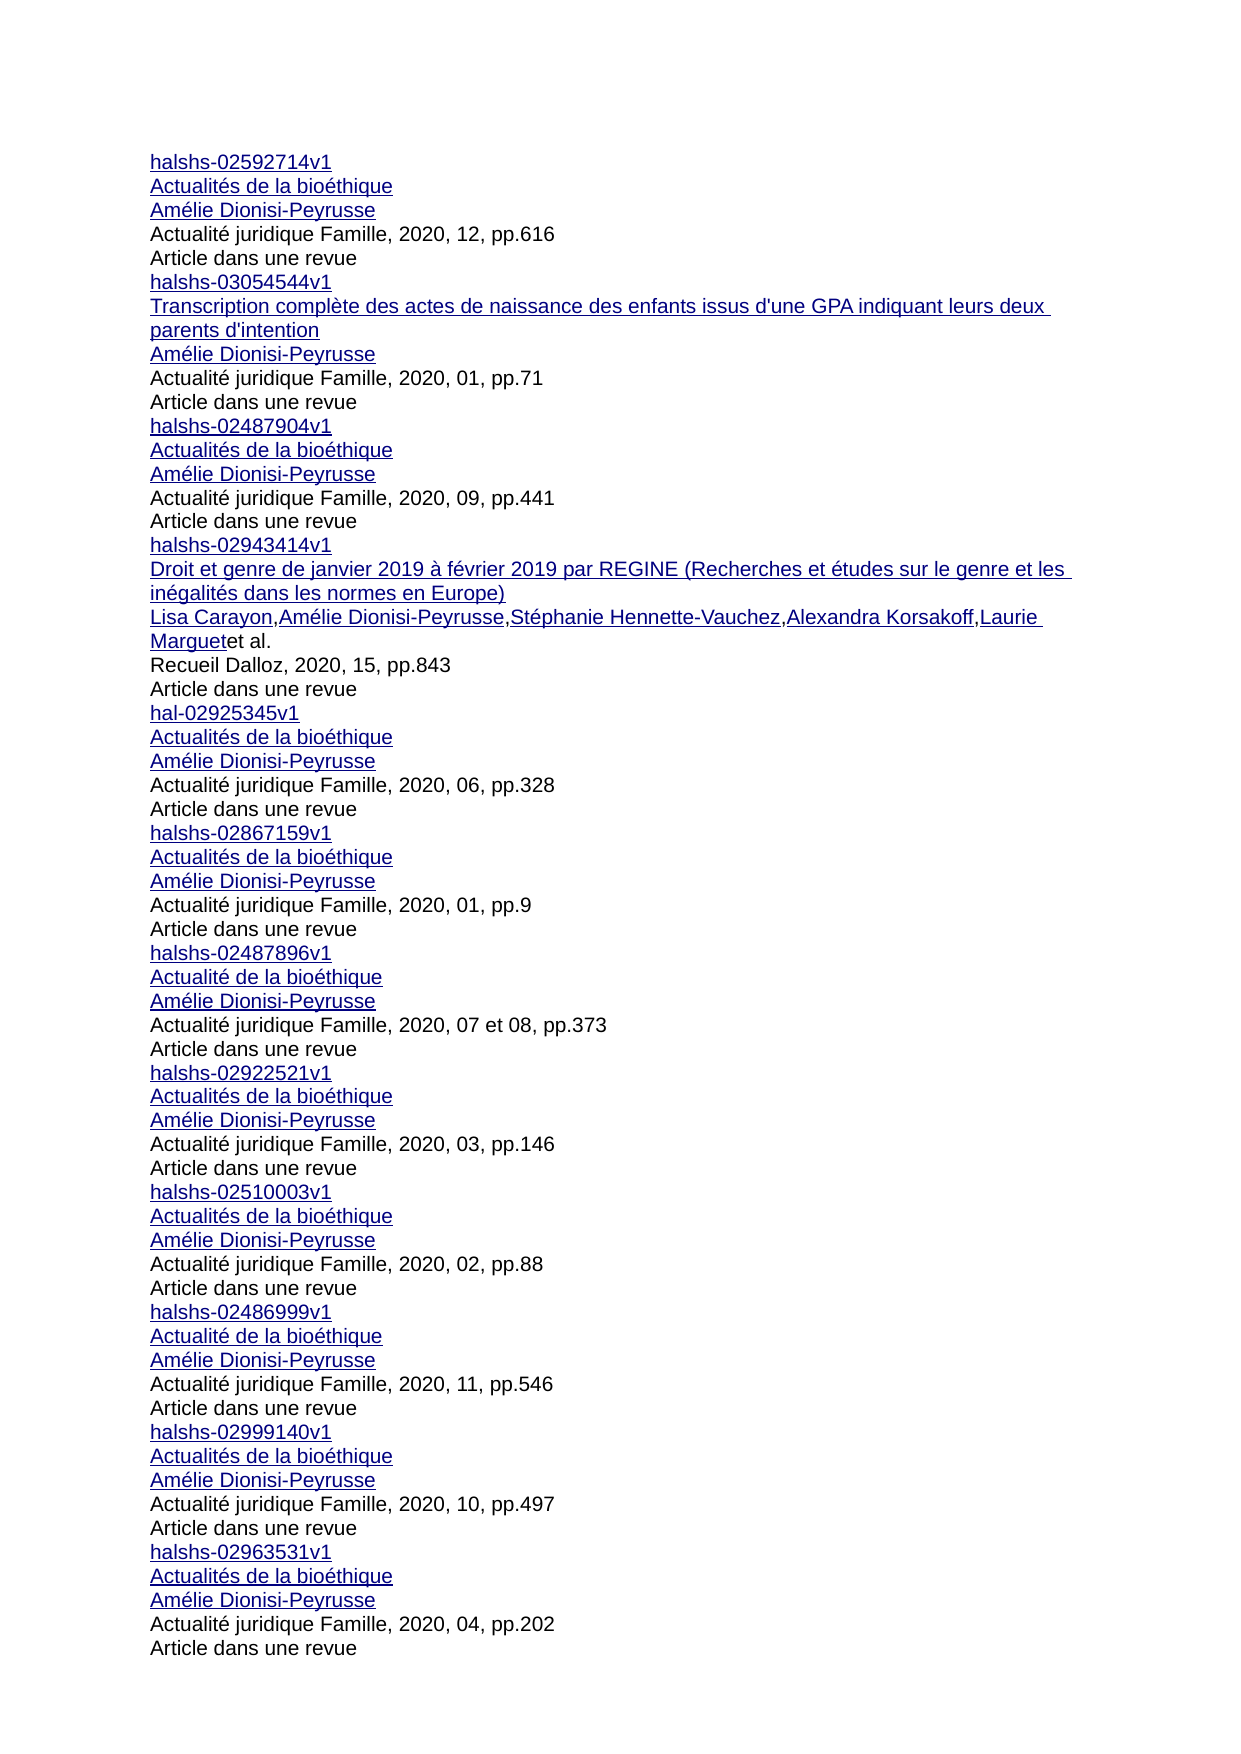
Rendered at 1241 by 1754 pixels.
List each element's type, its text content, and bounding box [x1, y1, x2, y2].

table_cell Actualités de la bioéthique Amélie Dionisi-Peyrusse Actualité juridique Famille, 2020, 12, pp.616 Article dans une revue halshs-03054544v1 [150, 174, 1090, 294]
table_cell Actualités de la bioéthique Amélie Dionisi-Peyrusse Actualité juridique Famille, 2020, 02, pp.88 Article dans une revue halshs-02486999v1 [150, 1204, 1090, 1324]
table_cell halshs-02592714v1 [150, 150, 1090, 174]
table_cell Actualités de la bioéthique Amélie Dionisi-Peyrusse Actualité juridique Famille, 2020, 06, pp.328 Article dans une revue halshs-02867159v1 [150, 725, 1090, 845]
table_cell Actualité de la bioéthique Amélie Dionisi-Peyrusse Actualité juridique Famille, 2020, 11, pp.546 Article dans une revue halshs-02999140v1 [150, 1324, 1090, 1444]
table_cell Droit et genre de janvier 2019 à février 2019 par REGINE (Recherches et études sur le genre et les inégalités dans les normes en Europe) Lisa Carayon,Amélie Dionisi-Peyrusse,Stéphanie Hennette-Vauchez,Alexandra Korsakoff,Laurie Marguetet al. Recueil Dalloz, 2020, 15, pp.843 Article dans une revue hal-02925345v1 [150, 557, 1090, 725]
table_cell Transcription complète des actes de naissance des enfants issus d'une GPA indiquant leurs deux parents d'intention Amélie Dionisi-Peyrusse Actualité juridique Famille, 2020, 01, pp.71 Article dans une revue halshs-02487904v1 [150, 294, 1090, 437]
table_cell Actualités de la bioéthique Amélie Dionisi-Peyrusse Actualité juridique Famille, 2020, 01, pp.9 Article dans une revue halshs-02487896v1 [150, 845, 1090, 964]
table_cell Actualités de la bioéthique Amélie Dionisi-Peyrusse Actualité juridique Famille, 2020, 03, pp.146 Article dans une revue halshs-02510003v1 [150, 1084, 1090, 1204]
table_cell Actualités de la bioéthique Amélie Dionisi-Peyrusse Actualité juridique Famille, 2020, 09, pp.441 Article dans une revue halshs-02943414v1 [150, 438, 1090, 557]
table_cell Actualités de la bioéthique Amélie Dionisi-Peyrusse Actualité juridique Famille, 2020, 04, pp.202 Article dans une revue [150, 1564, 1090, 1659]
table_cell Actualité de la bioéthique Amélie Dionisi-Peyrusse Actualité juridique Famille, 2020, 07 et 08, pp.373 Article dans une revue halshs-02922521v1 [150, 965, 1090, 1084]
table_cell Actualités de la bioéthique Amélie Dionisi-Peyrusse Actualité juridique Famille, 2020, 10, pp.497 Article dans une revue halshs-02963531v1 [150, 1444, 1090, 1563]
